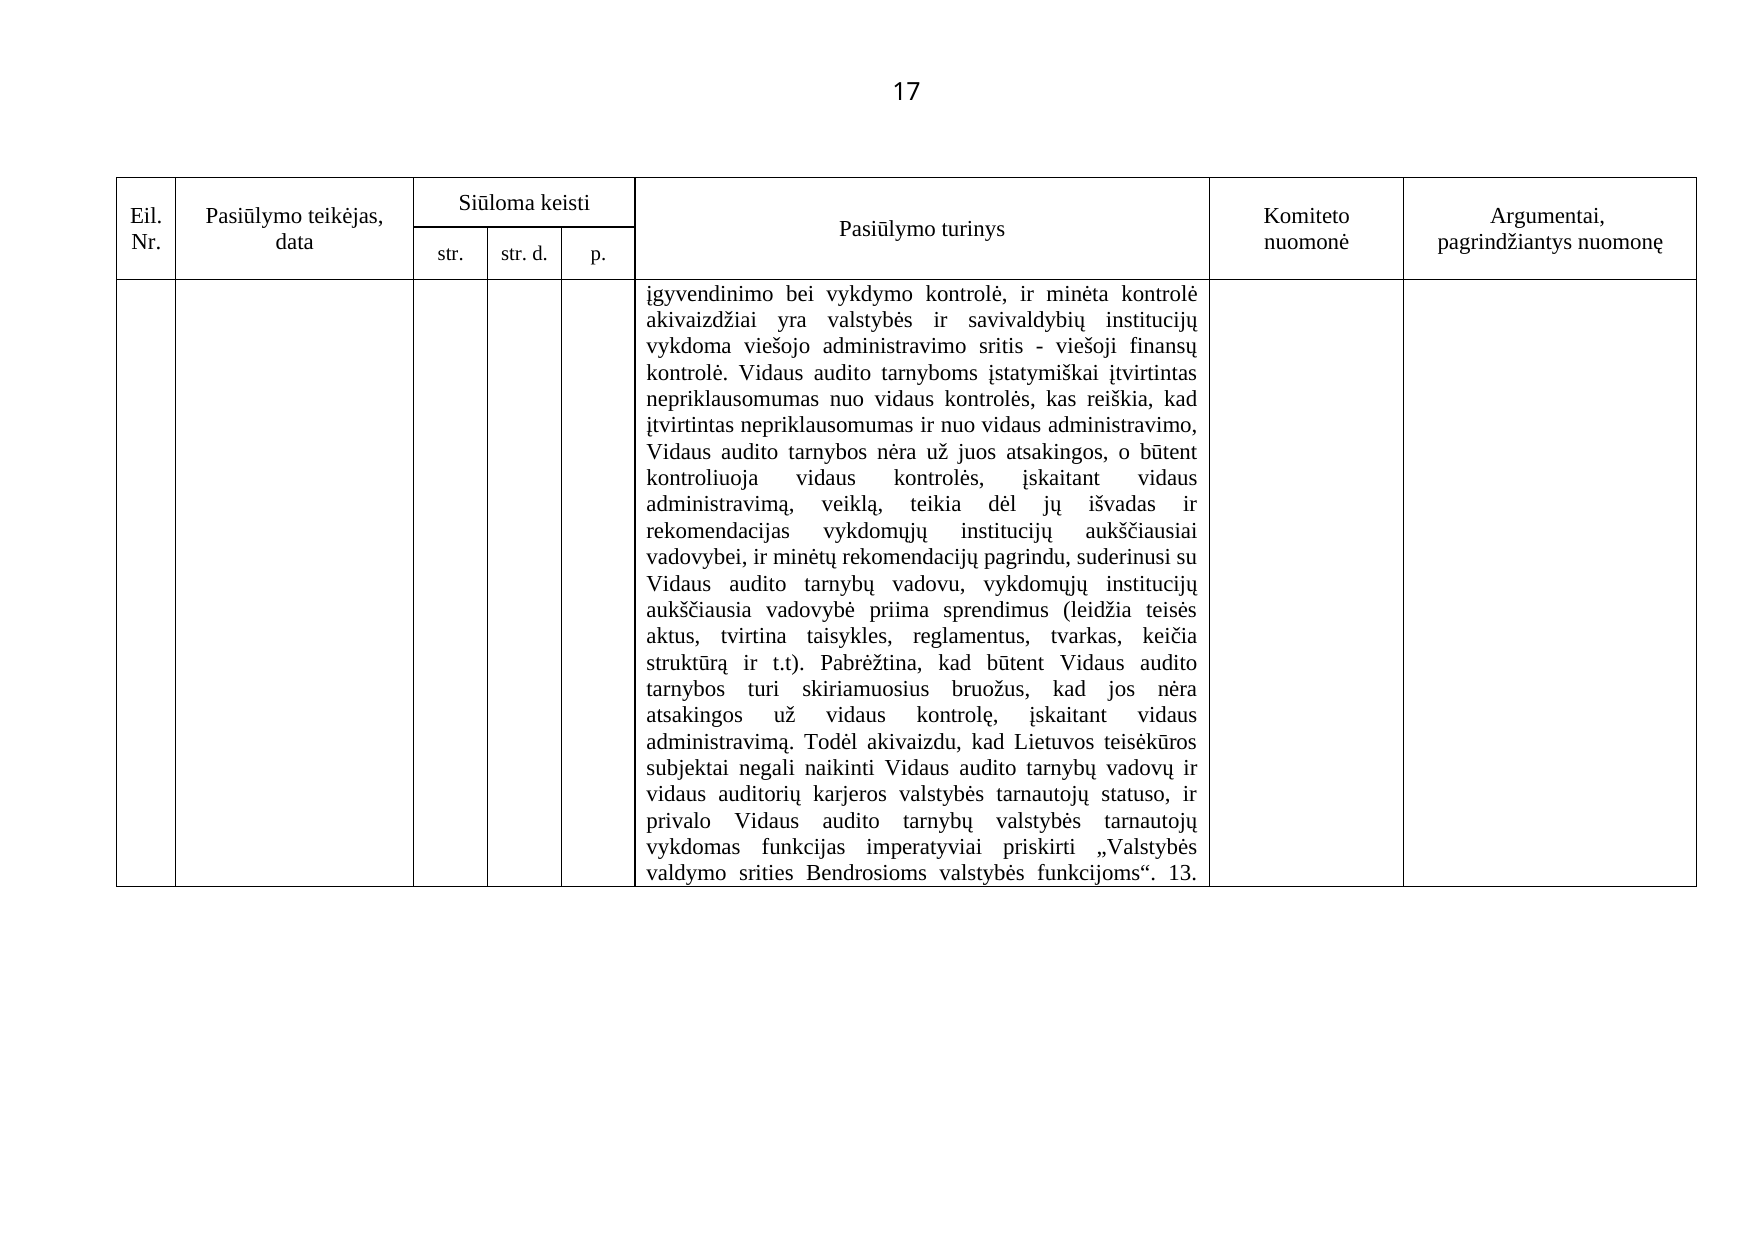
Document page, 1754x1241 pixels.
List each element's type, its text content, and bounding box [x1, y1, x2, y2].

table_cell įgyvendinimo bei vykdymo kontrolė, ir minėta kontrolė akivaizdžiai yra valstybės ir savivaldybių institucijų vykdoma viešojo administravimo sritis - viešoji finansų kontrolė. Vidaus audito tarnyboms įstatymiškai įtvirtintas nepriklausomumas nuo vidaus kontrolės, kas reiškia, kad įtvirtintas nepriklausomumas ir nuo vidaus administravimo, Vidaus audito tarnybos nėra už juos atsakingos, o būtent kontroliuoja vidaus kontrolės, įskaitant vidaus administravimą, veiklą, teikia dėl jų išvadas ir rekomendacijas vykdomųjų institucijų aukščiausiai vadovybei, ir minėtų rekomendacijų pagrindu, suderinusi su Vidaus audito tarnybų vadovu, vykdomųjų institucijų aukščiausia vadovybė priima sprendimus (leidžia teisės aktus, tvirtina taisykles, reglamentus, tvarkas, keičia struktūrą ir t.t). Pabrėžtina, kad būtent Vidaus audito tarnybos turi skiriamuosius bruožus, kad jos nėra atsakingos už vidaus kontrolę, įskaitant vidaus administravimą. Todėl akivaizdu, kad Lietuvos teisėkūros subjektai negali naikinti Vidaus audito tarnybų vadovų ir vidaus auditorių karjeros valstybės tarnautojų statuso, ir privalo Vidaus audito tarnybų valstybės tarnautojų vykdomas funkcijas imperatyviai priskirti „Valstybės valdymo srities Bendrosioms valstybės funkcijoms“. 13. [636, 280, 1209, 886]
table_header Pasiūlymo turinys [636, 178, 1209, 279]
table_header Eil. Nr. [117, 178, 175, 279]
table_header Pasiūlymo teikėjas, data [176, 178, 413, 279]
table_cell [562, 280, 634, 886]
table_header Siūloma keisti [414, 178, 634, 226]
table_cell p. [562, 228, 634, 279]
table_cell [117, 280, 175, 886]
table_cell [414, 280, 487, 886]
table_header Argumentai, pagrindžiantys nuomonę [1404, 178, 1696, 279]
table_header Komiteto nuomonė [1210, 178, 1403, 279]
table_cell [176, 280, 413, 886]
table_cell str. d. [488, 228, 561, 279]
table_cell [1404, 280, 1696, 886]
table_cell [1210, 280, 1403, 886]
table_cell [488, 280, 561, 886]
table_cell str. [414, 228, 487, 279]
